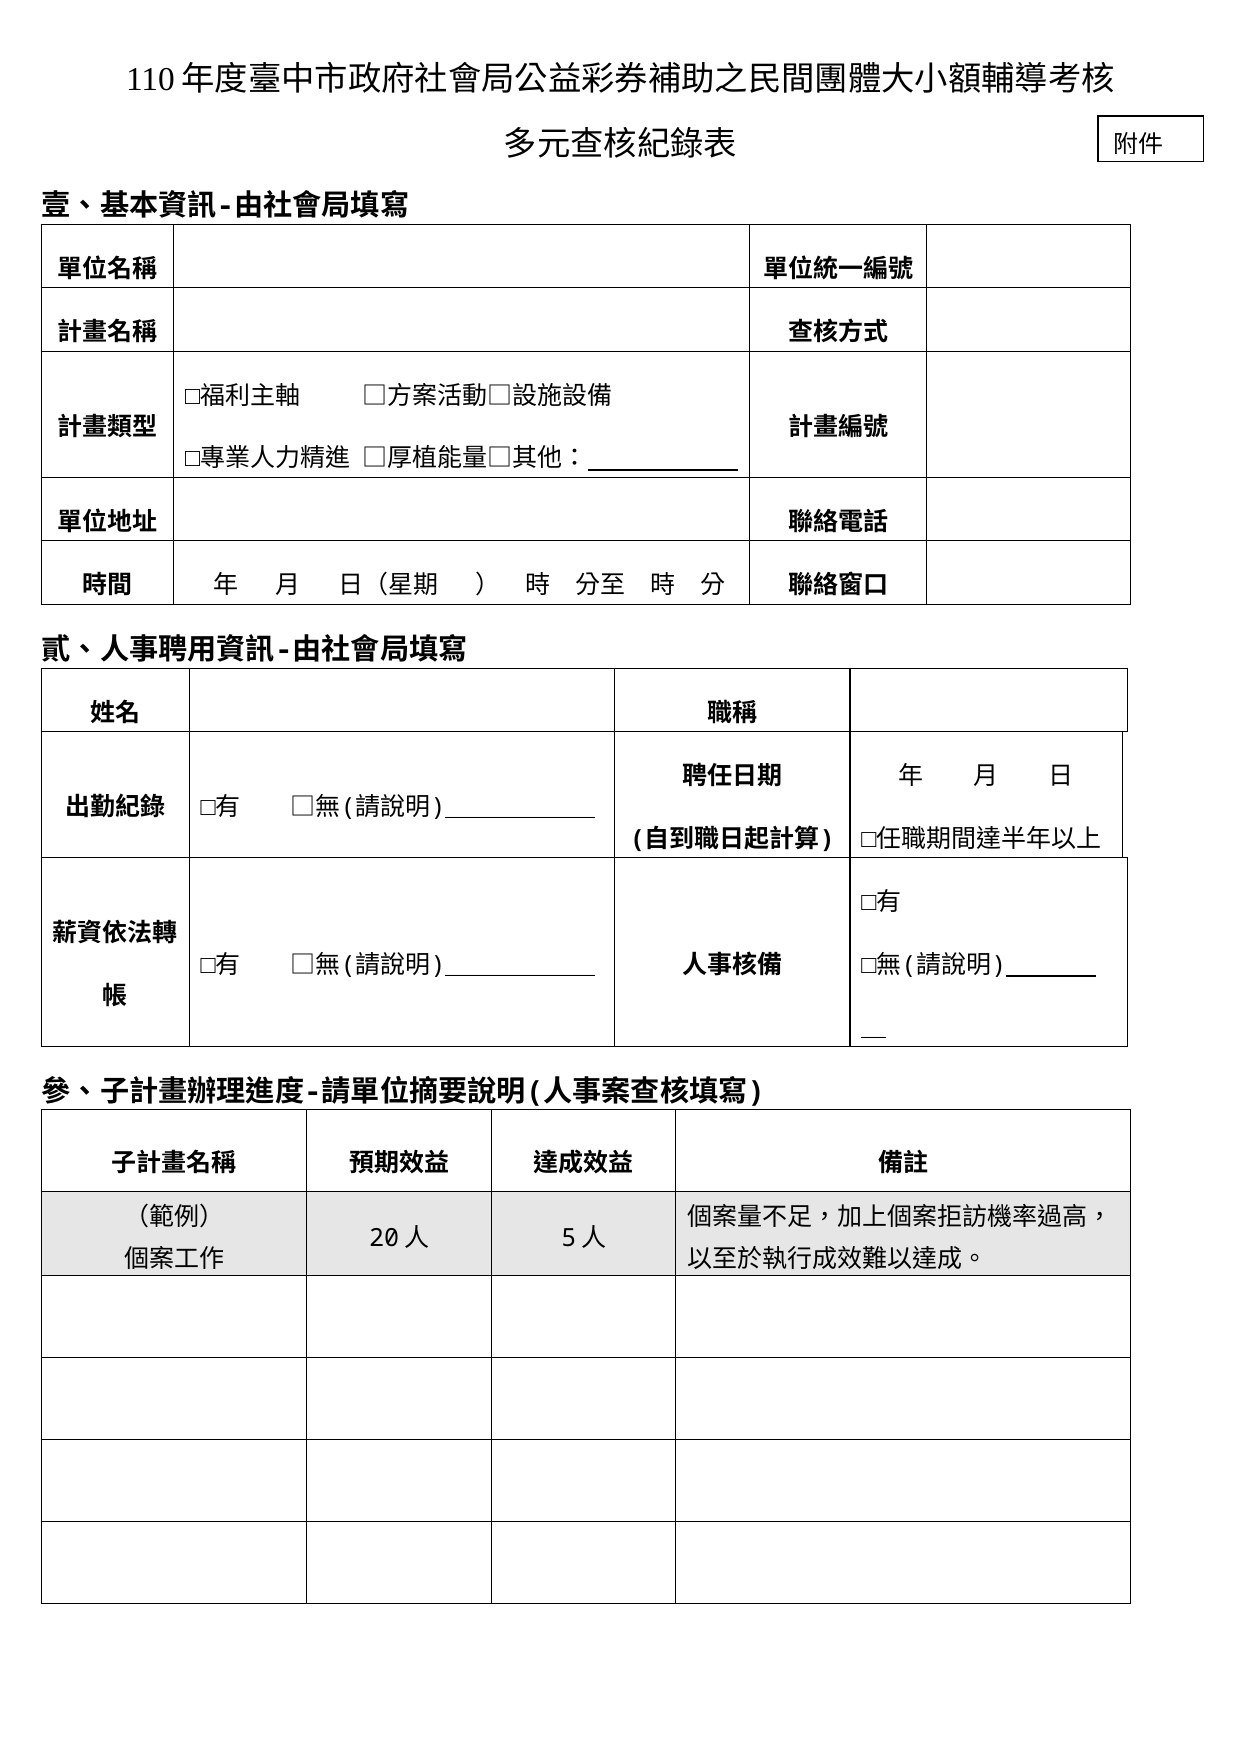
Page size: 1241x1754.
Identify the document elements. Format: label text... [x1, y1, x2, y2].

table_cell 聘任日期 (自到職日起計算) [615, 732, 849, 857]
table_cell [492, 1440, 675, 1521]
table_cell [42, 1522, 306, 1602]
table_cell [676, 1358, 1130, 1439]
table_cell [927, 478, 1130, 540]
table_cell [676, 1440, 1130, 1521]
table_cell □有 □無(請說明)＿＿＿＿＿＿ [190, 732, 614, 857]
text 參、子計畫辦理進度-請單位摘要說明(人事案查核填寫) [41, 1047, 1199, 1109]
table_cell 5人 [492, 1192, 675, 1275]
table_cell [307, 1276, 491, 1357]
table_cell [42, 1440, 306, 1521]
table_cell [307, 1522, 491, 1602]
table_header 單位名稱 [42, 225, 173, 287]
text 貳、人事聘用資訊-由社會局填寫 [41, 605, 1199, 667]
table_header 單位統一編號 [750, 225, 926, 287]
table_cell 出勤紀錄 [42, 732, 189, 857]
table_cell （範例） 個案工作 [42, 1192, 306, 1275]
table_header [190, 669, 614, 731]
table_cell [927, 541, 1130, 604]
table_header [927, 225, 1130, 287]
table_cell 聯絡電話 [750, 478, 926, 540]
table_cell [676, 1522, 1130, 1602]
table_header [851, 669, 1127, 731]
table_header 備註 [676, 1110, 1130, 1191]
table_cell [42, 1358, 306, 1439]
table_cell [492, 1358, 675, 1439]
table_cell 人事核備 [615, 858, 849, 1046]
text 附件五 [1113, 124, 1188, 153]
table_header [174, 225, 749, 287]
table_cell 個案量不足，加上個案拒訪機率過高，以至於執行成效難以達成。 [676, 1192, 1130, 1275]
table_cell □福利主軸 □方案活動□設施設備 □專業人力精進 □厚植能量□其他： [174, 352, 749, 477]
table_cell [174, 478, 749, 540]
table_header 職稱 [615, 669, 849, 731]
table_header 預期效益 [307, 1110, 491, 1191]
table_cell 年 月 日 □任職期間達半年以上 [851, 732, 1122, 857]
table_cell [676, 1276, 1130, 1357]
table_cell [927, 288, 1130, 351]
table_cell [307, 1440, 491, 1521]
table_cell [174, 288, 749, 351]
text 多元查核紀錄表 [41, 99, 1199, 161]
table_cell 時間 [42, 541, 173, 604]
table_cell [492, 1522, 675, 1602]
table_cell [42, 1276, 306, 1357]
table_cell 年 月 日（星期 ） 時 分至 時 分 [174, 541, 749, 604]
table_cell [492, 1276, 675, 1357]
table_cell 薪資依法轉帳 [42, 858, 189, 1046]
table_cell □有 □無(請說明)＿＿＿＿＿＿ [190, 858, 614, 1046]
table_cell 計畫類型 [42, 352, 173, 477]
table_cell □有 □無(請說明) ＿ [851, 858, 1127, 1046]
text 壹、基本資訊-由社會局填寫 [41, 161, 1199, 224]
text 多元查核紀錄表 [1099, 117, 1203, 161]
table_cell 單位地址 [42, 478, 173, 540]
table_header 姓名 [42, 669, 189, 731]
table_cell 查核方式 [750, 288, 926, 351]
table_cell 20人 [307, 1192, 491, 1275]
table_cell 計畫名稱 [42, 288, 173, 351]
table_header 達成效益 [492, 1110, 675, 1191]
table_cell 聯絡窗口 [750, 541, 926, 604]
table_cell [1123, 732, 1127, 857]
table_header 子計畫名稱 [42, 1110, 306, 1191]
table_cell 計畫編號 [750, 352, 926, 477]
table_cell [927, 352, 1130, 477]
table_cell [307, 1358, 491, 1439]
text 110年度臺中市政府社會局公益彩券補助之民間團體大小額輔導考核 [41, 57, 1199, 99]
